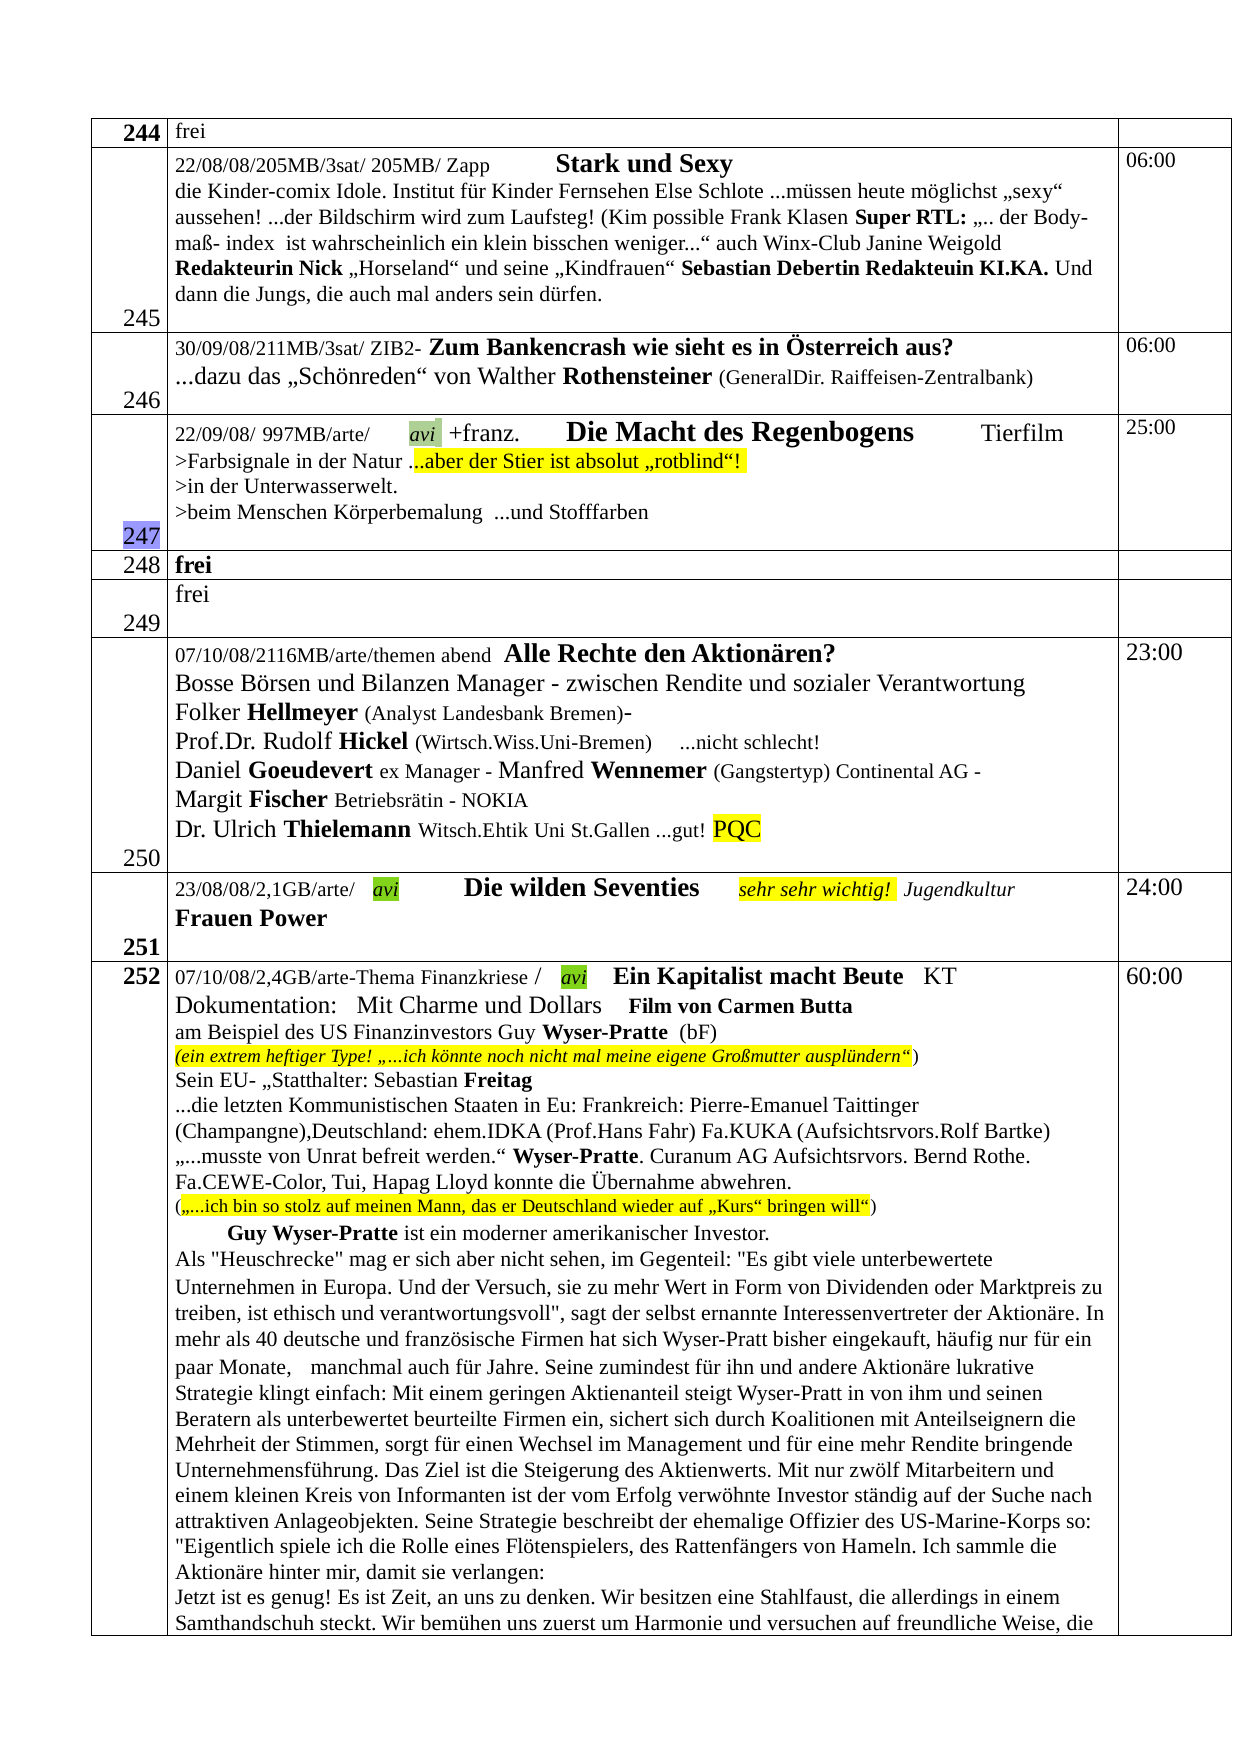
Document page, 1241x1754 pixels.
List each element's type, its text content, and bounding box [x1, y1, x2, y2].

table_cell 23/08/08/2,1GB/arte/ avi Die wilden Seventies sehr sehr wichtig! Jugendkultur Frauen Power [168, 873, 1118, 961]
table_cell 244 [92, 119, 167, 147]
table_cell 248 [92, 551, 167, 579]
table_cell 07/10/08/2116MB/arte/themen abend Alle Rechte den Aktionären? Bosse Börsen und Bilanzen Manager - zwischen Rendite und sozialer Verantwortung Folker Hellmeyer (Analyst Landesbank Bremen)- Prof.Dr. Rudolf Hickel (Wirtsch.Wiss.Uni-Bremen) ...nicht schlecht! Daniel Goeudevert ex Manager - Manfred Wennemer (Gangstertyp) Continental AG - Margit Fischer Betriebsrätin - NOKIA Dr. Ulrich Thielemann Witsch.Ehtik Uni St.Gallen ...gut! PQC [168, 638, 1118, 872]
table_cell [1119, 119, 1231, 147]
table_cell 30/09/08/211MB/3sat/ ZIB2- Zum Bankencrash wie sieht es in Österreich aus? ...dazu das „Schönreden“ von Walther Rothensteiner (GeneralDir. Raiffeisen-Zentralbank) [168, 333, 1118, 414]
table_cell frei [168, 580, 1118, 637]
table_cell 60:00 [1119, 962, 1231, 1635]
table_cell 247 [92, 415, 167, 549]
table_cell 07/10/08/2,4GB/arte-Thema Finanzkriese / avi Ein Kapitalist macht Beute KT Dokumentation: Mit Charme und Dollars Film von Carmen Butta am Beispiel des US Finanzinvestors Guy Wyser-Pratte (bF) (ein extrem heftiger Type! „...ich könnte noch nicht mal meine eigene Großmutter ausplündern“) Sein EU- „Statthalter: Sebastian Freitag ...die letzten Kommunistischen Staaten in Eu: Frankreich: Pierre-Emanuel Taittinger (Champangne),Deutschland: ehem.IDKA (Prof.Hans Fahr) Fa.KUKA (Aufsichtsrvors.Rolf Bartke) „...musste von Unrat befreit werden.“ Wyser-Pratte. Curanum AG Aufsichtsrvors. Bernd Rothe. Fa.CEWE-Color, Tui, Hapag Lloyd konnte die Übernahme abwehren. („...ich bin so stolz auf meinen Mann, das er Deutschland wieder auf „Kurs“ bringen will“) Guy Wyser-Pratte ist ein moderner amerikanischer Investor. Als "Heuschrecke" mag er sich aber nicht sehen, im Gegenteil: "Es gibt viele unterbewertete Unternehmen in Europa. Und der Versuch, sie zu mehr Wert in Form von Dividenden oder Marktpreis zu treiben, ist ethisch und verantwortungsvoll", sagt der selbst ernannte Interessenvertreter der Aktionäre. In mehr als 40 deutsche und französische Firmen hat sich Wyser-Pratt bisher eingekauft, häufig nur für ein paar Monate, manchmal auch für Jahre. Seine zumindest für ihn und andere Aktionäre lukrative Strategie klingt einfach: Mit einem geringen Aktienanteil steigt Wyser-Pratt in von ihm und seinen Beratern als unterbewertet beurteilte Firmen ein, sichert sich durch Koalitionen mit Anteilseignern die Mehrheit der Stimmen, sorgt für einen Wechsel im Management und für eine mehr Rendite bringende Unternehmensführung. Das Ziel ist die Steigerung des Aktienwerts. Mit nur zwölf Mitarbeitern und einem kleinen Kreis von Informanten ist der vom Erfolg verwöhnte Investor ständig auf der Suche nach attraktiven Anlageobjekten. Seine Strategie beschreibt der ehemalige Offizier des US-Marine-Korps so: "Eigentlich spiele ich die Rolle eines Flötenspielers, des Rattenfängers von Hameln. Ich sammle die Aktionäre hinter mir, damit sie verlangen: Jetzt ist es genug! Es ist Zeit, an uns zu denken. Wir besitzen eine Stahlfaust, die allerdings in einem Samthandschuh steckt. Wir bemühen uns zuerst um Harmonie und versuchen auf freundliche Weise, die [168, 962, 1118, 1635]
table_cell 24:00 [1119, 873, 1231, 961]
table_cell 06:00 [1119, 148, 1231, 332]
table_cell 22/09/08/ 997MB/arte/ avi +franz. Die Macht des Regenbogens Tierfilm >Farbsignale in der Natur ...aber der Stier ist absolut „rotblind“! >in der Unterwasserwelt. >beim Menschen Körperbemalung ...und Stofffarben [168, 415, 1118, 549]
table_cell 23:00 [1119, 638, 1231, 872]
table_cell 246 [92, 333, 167, 414]
table_cell 25:00 [1119, 415, 1231, 549]
table_cell [1119, 551, 1231, 579]
table_cell 245 [92, 148, 167, 332]
table_cell 252 [92, 962, 167, 1635]
table_cell 22/08/08/205MB/3sat/ 205MB/ Zapp Stark und Sexy die Kinder-comix Idole. Institut für Kinder Fernsehen Else Schlote ...müssen heute möglichst „sexy“ aussehen! ...der Bildschirm wird zum Laufsteg! (Kim possible Frank Klasen Super RTL: „.. der Body-maß- index ist wahrscheinlich ein klein bisschen weniger...“ auch Winx-Club Janine Weigold Redakteurin Nick „Horseland“ und seine „Kindfrauen“ Sebastian Debertin Redakteuin KI.KA. Und dann die Jungs, die auch mal anders sein dürfen. [168, 148, 1118, 332]
table_cell 251 [92, 873, 167, 961]
table_cell [1119, 580, 1231, 637]
table_cell 249 [92, 580, 167, 637]
table_cell frei [168, 551, 1118, 579]
table_cell 250 [92, 638, 167, 872]
table_cell 06:00 [1119, 333, 1231, 414]
table_cell frei [168, 119, 1118, 147]
